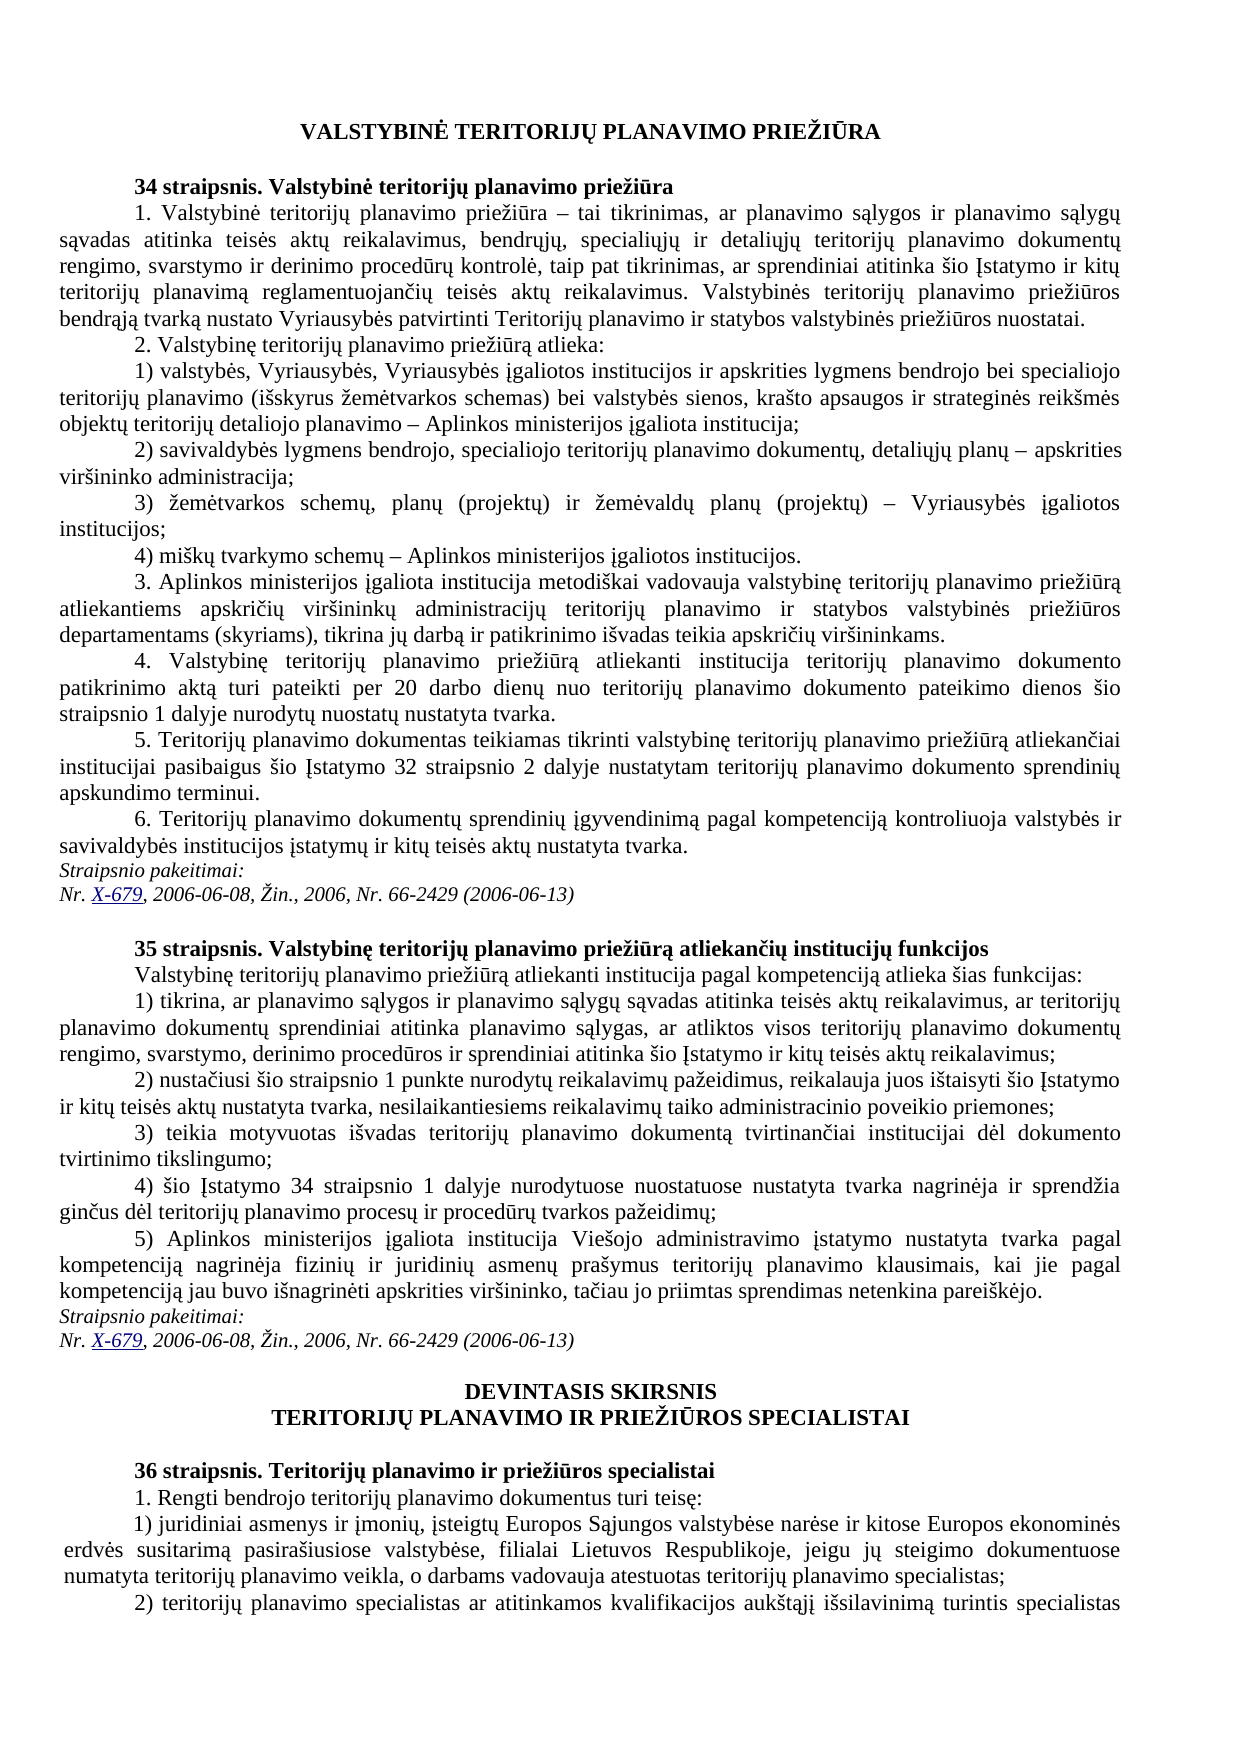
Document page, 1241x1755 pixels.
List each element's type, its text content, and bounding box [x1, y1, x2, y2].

text 36 straipsnis. Teritorijų planavimo ir priežiūros specialistai [59, 1457, 1122, 1483]
text 1) valstybės, Vyriausybės, Vyriausybės įgaliotos institucijos ir apskrities lygmens bendrojo bei specialiojo teritorijų planavimo (išskyrus žemėtvarkos schemas) bei valstybės sienos, krašto apsaugos ir strateginės reikšmės objektų teritorijų detaliojo planavimo – Aplinkos ministerijos įgaliota institucija; [59, 357, 1122, 436]
text 5) Aplinkos ministerijos įgaliota institucija Viešojo administravimo įstatymo nustatyta tvarka pagal kompetenciją nagrinėja fizinių ir juridinių asmenų prašymus teritorijų planavimo klausimais, kai jie pagal kompetenciją jau buvo išnagrinėti apskrities viršininko, tačiau jo priimtas sprendimas netenkina pareiškėjo. [59, 1224, 1122, 1304]
text 3) žemėtvarkos schemų, planų (projektų) ir žemėvaldų planų (projektų) – Vyriausybės įgaliotos institucijos; [59, 489, 1122, 542]
text 4. Valstybinę teritorijų planavimo priežiūrą atliekanti institucija teritorijų planavimo dokumento patikrinimo aktą turi pateikti per 20 darbo dienų nuo teritorijų planavimo dokumento pateikimo dienos šio straipsnio 1 dalyje nurodytų nuostatų nustatyta tvarka. [59, 647, 1122, 726]
text 4) šio Įstatymo 34 straipsnio 1 dalyje nurodytuose nuostatuose nustatyta tvarka nagrinėja ir sprendžia ginčus dėl teritorijų planavimo procesų ir procedūrų tvarkos pažeidimų; [59, 1172, 1122, 1224]
text Valstybinę teritorijų planavimo priežiūrą atliekanti institucija pagal kompetenciją atlieka šias funkcijas: [59, 961, 1122, 987]
text 5. Teritorijų planavimo dokumentas teikiamas tikrinti valstybinę teritorijų planavimo priežiūrą atliekančiai institucijai pasibaigus šio Įstatymo 32 straipsnio 2 dalyje nustatytam teritorijų planavimo dokumento sprendinių apskundimo terminui. [59, 726, 1122, 805]
text 2) savivaldybės lygmens bendrojo, specialiojo teritorijų planavimo dokumentų, detaliųjų planų – apskrities viršininko administracija; [59, 436, 1122, 489]
text 3. Aplinkos ministerijos įgaliota institucija metodiškai vadovauja valstybinę teritorijų planavimo priežiūrą atliekantiems apskričių viršininkų administracijų teritorijų planavimo ir statybos valstybinės priežiūros departamentams (skyriams), tikrina jų darbą ir patikrinimo išvadas teikia apskričių viršininkams. [59, 568, 1122, 647]
text 34 straipsnis. Valstybinė teritorijų planavimo priežiūra [59, 173, 1122, 199]
text Nr. X-679, 2006-06-08, Žin., 2006, Nr. 66-2429 (2006-06-13) [59, 1328, 1122, 1352]
text 6. Teritorijų planavimo dokumentų sprendinių įgyvendinimą pagal kompetenciją kontroliuoja valstybės ir savivaldybės institucijos įstatymų ir kitų teisės aktų nustatyta tvarka. [59, 805, 1122, 858]
text 2. Valstybinę teritorijų planavimo priežiūrą atlieka: [59, 331, 1122, 357]
text 1) juridiniai asmenys ir įmonių, įsteigtų Europos Sąjungos valstybėse narėse ir kitose Europos ekonominės erdvės susitarimą pasirašiusiose valstybėse, filialai Lietuvos Respublikoje, jeigu jų steigimo dokumentuose numatyta teritorijų planavimo veikla, o darbams vadovauja atestuotas teritorijų planavimo specialistas; [64, 1510, 1122, 1589]
subtitle VALSTYBINĖ TERITORIJŲ PLANAVIMO PRIEŽIŪRA [59, 118, 1122, 144]
text 4) miškų tvarkymo schemų – Aplinkos ministerijos įgaliotos institucijos. [59, 542, 1122, 568]
text 1) tikrina, ar planavimo sąlygos ir planavimo sąlygų sąvadas atitinka teisės aktų reikalavimus, ar teritorijų planavimo dokumentų sprendiniai atitinka planavimo sąlygas, ar atliktos visos teritorijų planavimo dokumentų rengimo, svarstymo, derinimo procedūros ir sprendiniai atitinka šio Įstatymo ir kitų teisės aktų reikalavimus; [59, 987, 1122, 1066]
subtitle TERITORIJŲ PLANAVIMO IR PRIEŽIŪROS SPECIALISTAI [59, 1404, 1122, 1431]
text Straipsnio pakeitimai: [59, 858, 1122, 882]
text 1. Rengti bendrojo teritorijų planavimo dokumentus turi teisę: [59, 1483, 1122, 1510]
subtitle DEVINTASIS SKIRSNIS [59, 1378, 1122, 1404]
text 2) nustačiusi šio straipsnio 1 punkte nurodytų reikalavimų pažeidimus, reikalauja juos ištaisyti šio Įstatymo ir kitų teisės aktų nustatyta tvarka, nesilaikantiesiems reikalavimų taiko administracinio poveikio priemones; [59, 1066, 1122, 1119]
text 35 straipsnis. Valstybinę teritorijų planavimo priežiūrą atliekančių institucijų funkcijos [134, 935, 1122, 961]
text 3) teikia motyvuotas išvadas teritorijų planavimo dokumentą tvirtinančiai institucijai dėl dokumento tvirtinimo tikslingumo; [59, 1119, 1122, 1172]
text 2) teritorijų planavimo specialistas ar atitinkamos kvalifikacijos aukštąjį išsilavinimą turintis specialistas [59, 1589, 1122, 1615]
text Straipsnio pakeitimai: [59, 1304, 1122, 1328]
text 1. Valstybinė teritorijų planavimo priežiūra – tai tikrinimas, ar planavimo sąlygos ir planavimo sąlygų sąvadas atitinka teisės aktų reikalavimus, bendrųjų, specialiųjų ir detaliųjų teritorijų planavimo dokumentų rengimo, svarstymo ir derinimo procedūrų kontrolė, taip pat tikrinimas, ar sprendiniai atitinka šio Įstatymo ir kitų teritorijų planavimą reglamentuojančių teisės aktų reikalavimus. Valstybinės teritorijų planavimo priežiūros bendrąją tvarką nustato Vyriausybės patvirtinti Teritorijų planavimo ir statybos valstybinės priežiūros nuostatai. [59, 199, 1122, 331]
text Nr. X-679, 2006-06-08, Žin., 2006, Nr. 66-2429 (2006-06-13) [59, 882, 1122, 906]
